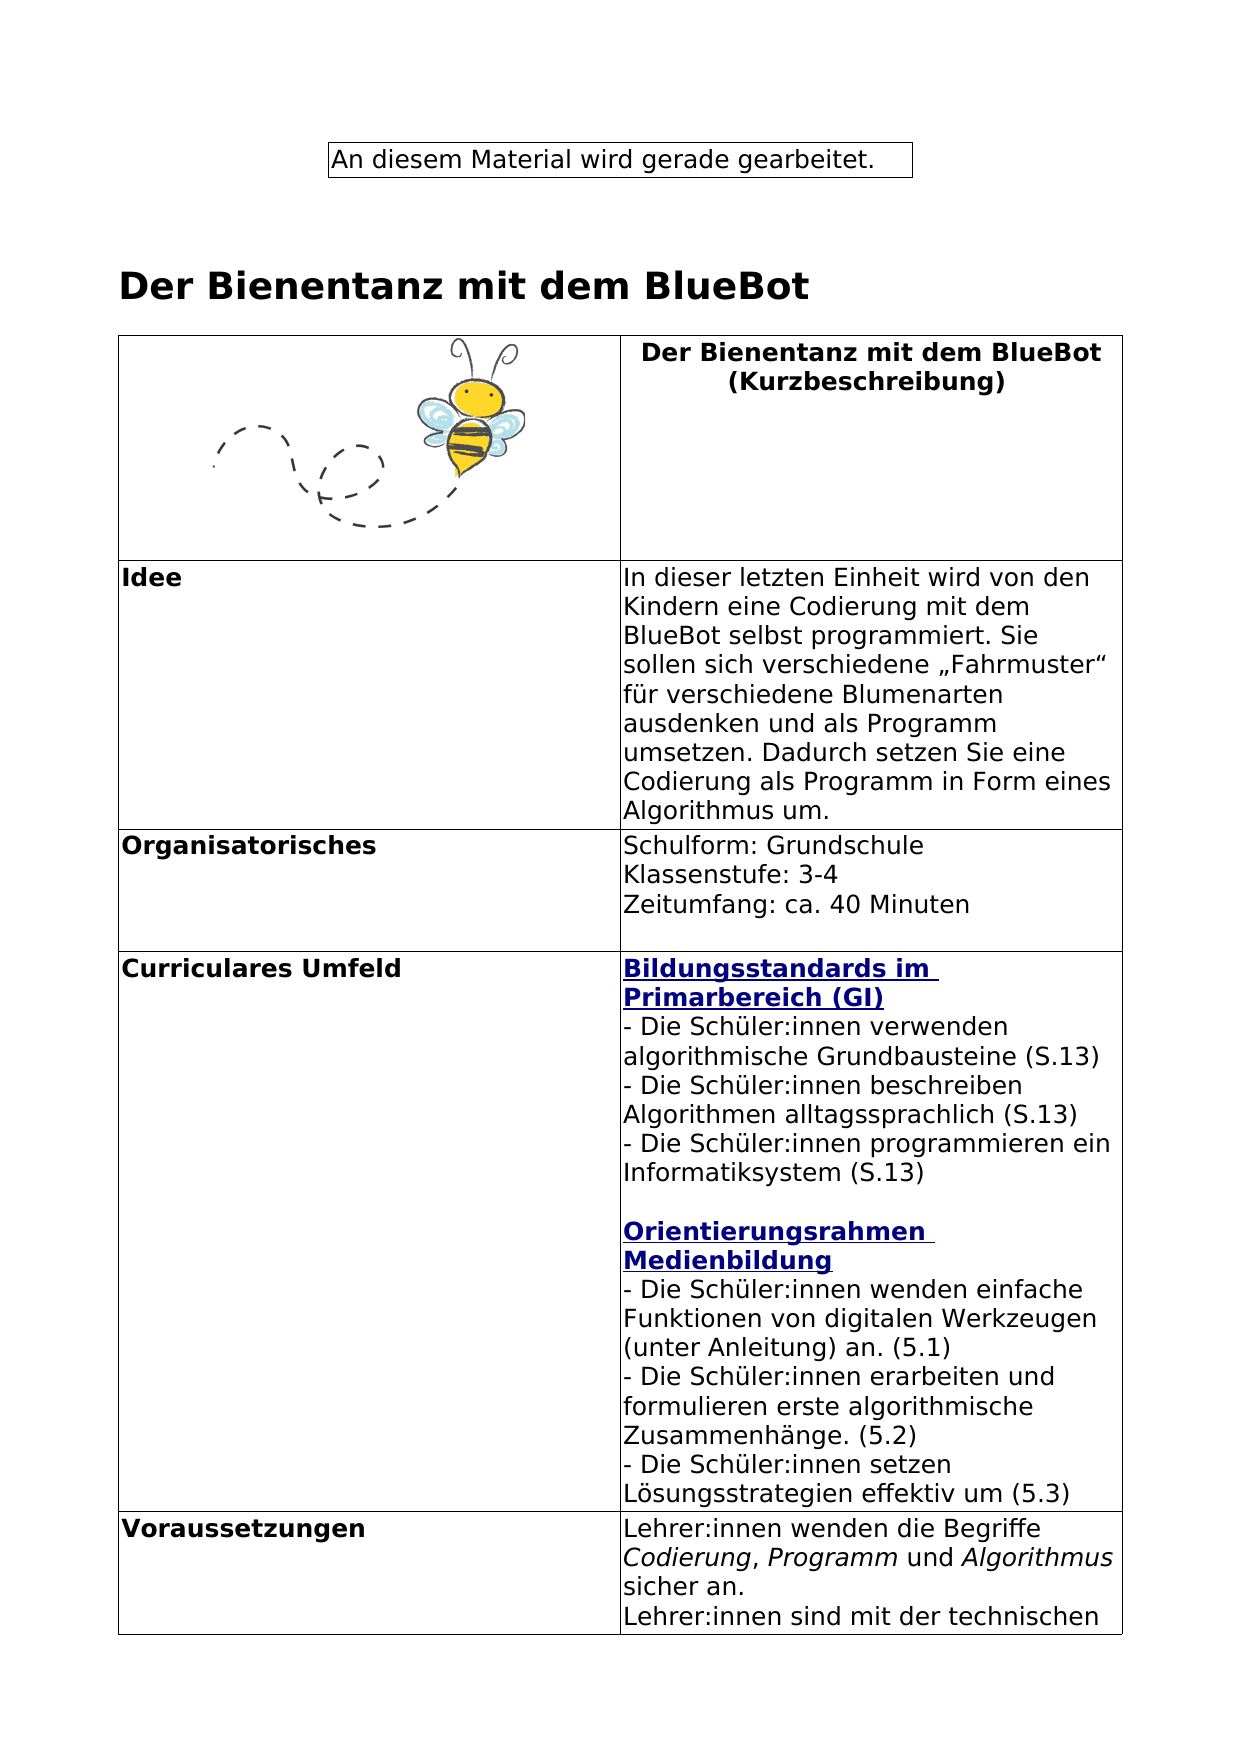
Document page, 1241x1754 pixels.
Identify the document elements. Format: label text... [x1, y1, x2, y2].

table_cell Bildungsstandards im Primarbereich (GI) - Die Schüler:innen verwenden algorithmische Grundbausteine (S.13) - Die Schüler:innen beschreiben Algorithmen alltagssprachlich (S.13) - Die Schüler:innen programmieren ein Informatiksystem (S.13) Orientierungsrahmen Medienbildung - Die Schüler:innen wenden einfache Funktionen von digitalen Werkzeugen (unter Anleitung) an. (5.1) - Die Schüler:innen erarbeiten und formulieren erste algorithmische Zusammenhänge. (5.2) - Die Schüler:innen setzen Lösungsstrategien effektiv um (5.3) [621, 952, 1122, 1511]
picture [212, 338, 526, 528]
table_header [119, 336, 620, 560]
table_cell Schulform: Grundschule Klassenstufe: 3-4 Zeitumfang: ca. 40 Minuten [621, 830, 1122, 951]
table_cell Idee [119, 561, 620, 828]
table_cell In dieser letzten Einheit wird von den Kindern eine Codierung mit dem BlueBot selbst programmiert. Sie sollen sich verschiedene „Fahrmuster“ für verschiedene Blumenarten ausdenken und als Programm umsetzen. Dadurch setzen Sie eine Codierung als Programm in Form eines Algorithmus um. [621, 561, 1122, 828]
table_header Der Bienentanz mit dem BlueBot (Kurzbeschreibung) [621, 336, 1122, 560]
table_header An diesem Material wird gerade gearbeitet. [329, 143, 912, 177]
subtitle Der Bienentanz mit dem BlueBot [118, 264, 1122, 308]
table_cell Curriculares Umfeld [119, 952, 620, 1511]
table_cell Voraussetzungen [119, 1512, 620, 1634]
table_cell Organisatorisches [119, 830, 620, 951]
table_cell Lehrer:innen wenden die Begriffe Codierung, Programm und Algorithmus sicher an. Lehrer:innen sind mit der technischen [621, 1512, 1122, 1634]
